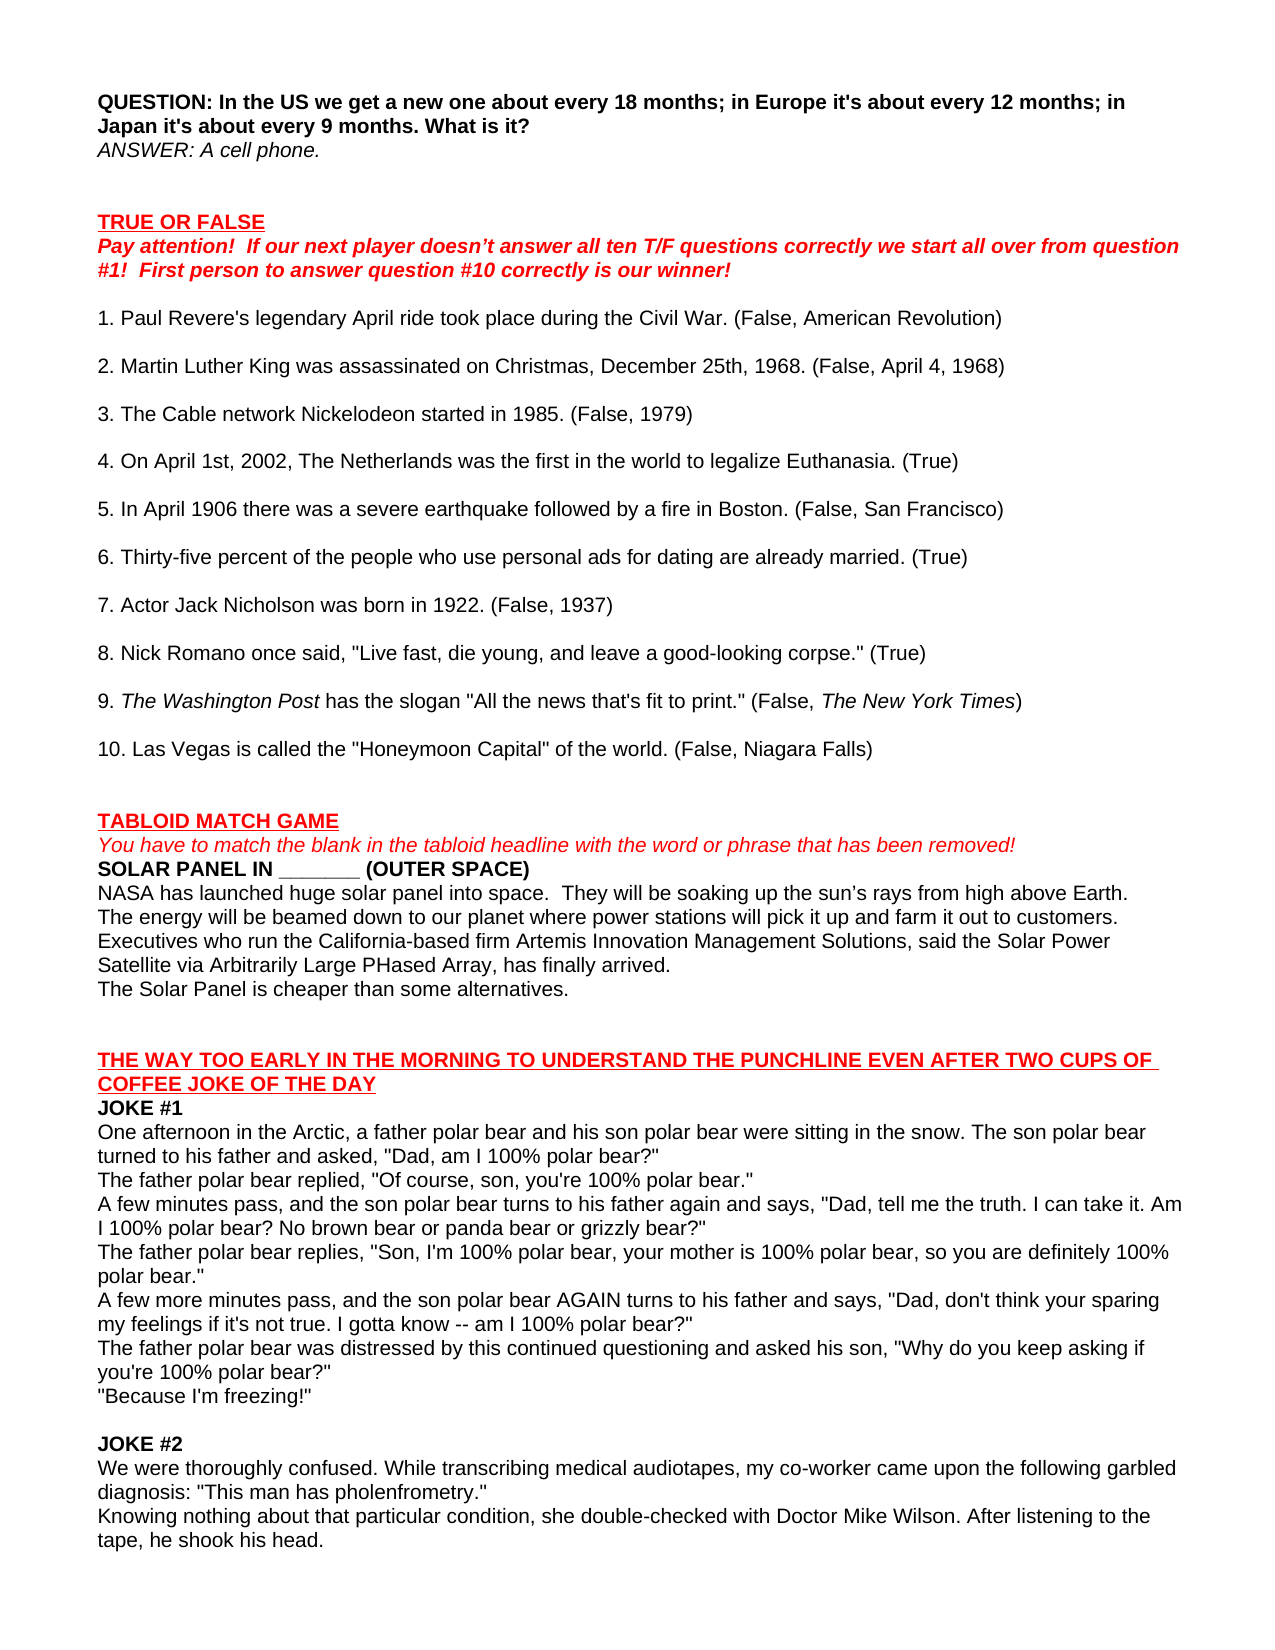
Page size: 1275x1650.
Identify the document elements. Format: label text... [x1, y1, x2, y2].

text 4. On April 1st, 2002, The Netherlands was the first in the world to legalize Euthanasia. (True) [97, 449, 1185, 473]
text 5. In April 1906 there was a severe earthquake followed by a fire in Boston. (False, San Francisco) [97, 497, 1185, 521]
text TABLOID MATCH GAME [97, 809, 1185, 833]
text QUESTION: In the US we get a new one about every 18 months; in Europe it's about every 12 months; in Japan it's about every 9 months. What is it? [97, 90, 1185, 138]
text The father polar bear replies, "Son, I'm 100% polar bear, your mother is 100% polar bear, so you are definitely 100% polar bear." [97, 1240, 1185, 1288]
text 10. Las Vegas is called the "Honeymoon Capital" of the world. (False, Niagara Falls) [97, 737, 1185, 761]
text We were thoroughly confused. While transcribing medical audiotapes, my co-worker came upon the following garbled diagnosis: "This man has pholenfrometry." [97, 1456, 1185, 1503]
text You have to match the blank in the tabloid headline with the word or phrase that has been removed! [97, 833, 1185, 857]
text 3. The Cable network Nickelodeon started in 1985. (False, 1979) [97, 401, 1185, 425]
text ANSWER: A cell phone. [97, 138, 1185, 162]
text One afternoon in the Arctic, a father polar bear and his son polar bear were sitting in the snow. The son polar bear turned to his father and asked, "Dad, am I 100% polar bear?" [97, 1120, 1185, 1168]
text 9. The Washington Post has the slogan "All the news that's fit to print." (False, The New York Times) [97, 689, 1185, 713]
text 1. Paul Revere's legendary April ride took place during the Civil War. (False, American Revolution) [97, 306, 1185, 329]
text 2. Martin Luther King was assassinated on Christmas, December 25th, 1968. (False, April 4, 1968) [97, 353, 1185, 377]
text The energy will be beamed down to our planet where power stations will pick it up and farm it out to customers. [97, 904, 1185, 928]
text 6. Thirty-five percent of the people who use personal ads for dating are already married. (True) [97, 545, 1185, 569]
text Pay attention! If our next player doesn’t answer all ten T/F questions correctly we start all over from question #1! First person to answer question #10 correctly is our winner! [97, 234, 1185, 282]
text JOKE #2 [97, 1432, 1185, 1456]
text A few more minutes pass, and the son polar bear AGAIN turns to his father and says, "Dad, don't think your sparing my feelings if it's not true. I gotta know -- am I 100% polar bear?" [97, 1288, 1185, 1336]
text The Solar Panel is cheaper than some alternatives. [97, 976, 1185, 1000]
text SOLAR PANEL IN _______ (OUTER SPACE) [97, 857, 1185, 881]
text The father polar bear replied, "Of course, son, you're 100% polar bear." [97, 1168, 1185, 1192]
text NASA has launched huge solar panel into space. They will be soaking up the sun’s rays from high above Earth. [97, 881, 1185, 904]
text The father polar bear was distressed by this continued questioning and asked his son, "Why do you keep asking if you're 100% polar bear?" [97, 1336, 1185, 1384]
text Knowing nothing about that particular condition, she double-checked with Doctor Mike Wilson. After listening to the tape, he shook his head. [97, 1503, 1185, 1551]
text TRUE OR FALSE [97, 210, 1185, 234]
text THE WAY TOO EARLY IN THE MORNING TO UNDERSTAND THE PUNCHLINE EVEN AFTER TWO CUPS OF COFFEE JOKE OF THE DAY [97, 1048, 1185, 1096]
text A few minutes pass, and the son polar bear turns to his father again and says, "Dad, tell me the truth. I can take it. Am I 100% polar bear? No brown bear or panda bear or grizzly bear?" [97, 1192, 1185, 1240]
text 7. Actor Jack Nicholson was born in 1922. (False, 1937) [97, 593, 1185, 617]
text JOKE #1 [97, 1096, 1185, 1120]
text Executives who run the California-based firm Artemis Innovation Management Solutions, said the Solar Power Satellite via Arbitrarily Large PHased Array, has finally arrived. [97, 928, 1185, 976]
text 8. Nick Romano once said, "Live fast, die young, and leave a good-looking corpse." (True) [97, 641, 1185, 665]
text "Because I'm freezing!" [97, 1384, 1185, 1408]
